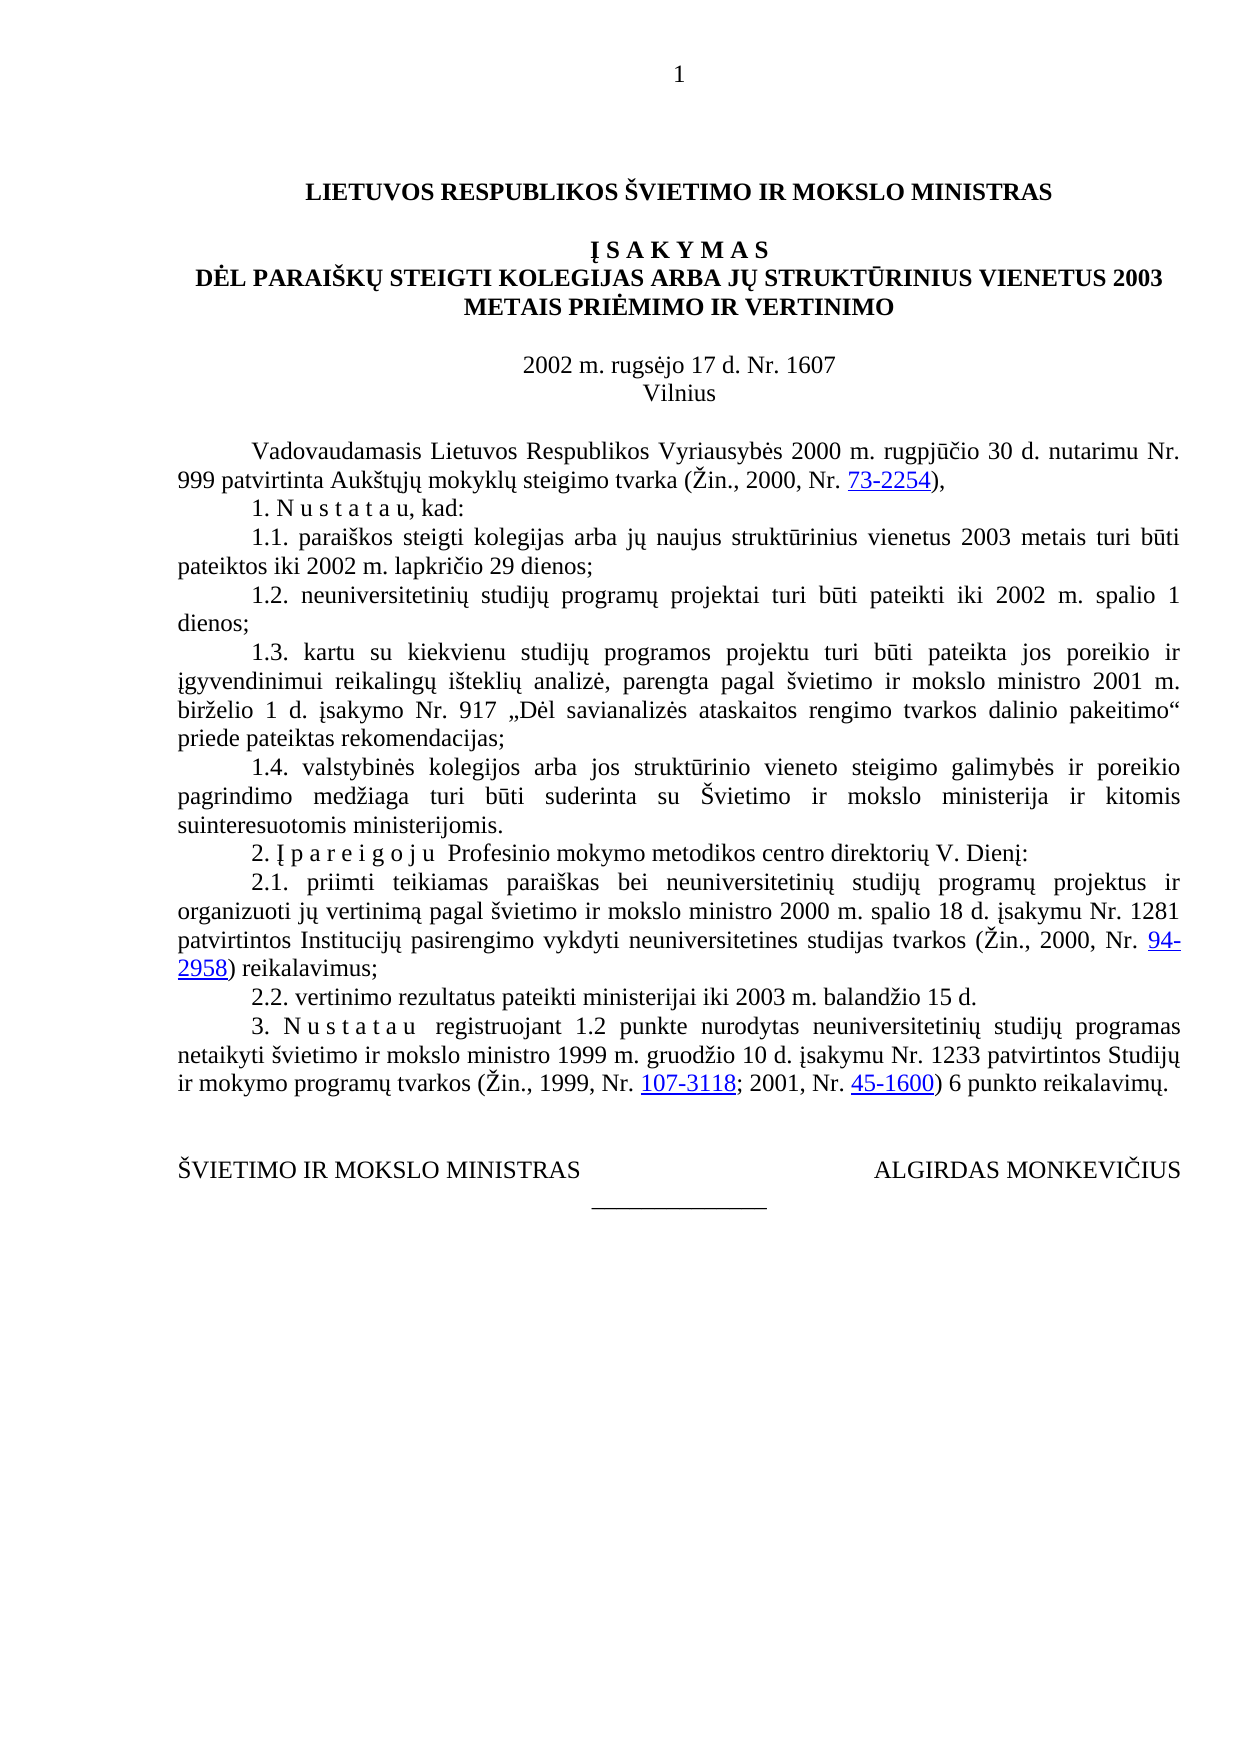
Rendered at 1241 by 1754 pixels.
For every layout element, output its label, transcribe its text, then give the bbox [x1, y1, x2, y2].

text 1.3. kartu su kiekvienu studijų programos projektu turi būti pateikta jos poreikio ir įgyvendinimui reikalingų išteklių analizė, parengta pagal švietimo ir mokslo ministro 2001 m. birželio 1 d. įsakymo Nr. 917 „Dėl savianalizės ataskaitos rengimo tvarkos dalinio pakeitimo“ priede pateiktas rekomendacijas; [177, 637, 1181, 752]
text 1. Nustatau, kad: [177, 493, 1181, 522]
text DĖL PARAIŠKŲ STEIGTI KOLEGIJAS ARBA JŲ STRUKTŪRINIUS VIENETUS 2003 METAIS PRIĖMIMO IR VERTINIMO [177, 263, 1181, 321]
text LIETUVOS RESPUBLIKOS ŠVIETIMO IR MOKSLO MINISTRAS [177, 177, 1181, 206]
text 2002 m. rugsėjo 17 d. Nr. 1607 [177, 350, 1181, 378]
text ŠVIETIMO IR MOKSLO MINISTRAS ALGIRDAS MONKEVIČIUS [177, 1155, 1181, 1183]
text Vadovaudamasis Lietuvos Respublikos Vyriausybės 2000 m. rugpjūčio 30 d. nutarimu Nr. 999 patvirtinta Aukštųjų mokyklų steigimo tvarka (Žin., 2000, Nr. 73-2254), [177, 436, 1181, 493]
text Vilnius [177, 378, 1181, 407]
text Į S A K Y M A S [177, 235, 1181, 263]
text ______________ [177, 1183, 1181, 1212]
text 1.4. valstybinės kolegijos arba jos struktūrinio vieneto steigimo galimybės ir poreikio pagrindimo medžiaga turi būti suderinta su Švietimo ir mokslo ministerija ir kitomis suinteresuotomis ministerijomis. [177, 752, 1181, 838]
text 2.2. vertinimo rezultatus pateikti ministerijai iki 2003 m. balandžio 15 d. [177, 982, 1181, 1011]
text 1.2. neuniversitetinių studijų programų projektai turi būti pateikti iki 2002 m. spalio 1 dienos; [177, 580, 1181, 637]
text 1.1. paraiškos steigti kolegijas arba jų naujus struktūrinius vienetus 2003 metais turi būti pateiktos iki 2002 m. lapkričio 29 dienos; [177, 522, 1181, 580]
text 3. Nustatau registruojant 1.2 punkte nurodytas neuniversitetinių studijų programas netaikyti švietimo ir mokslo ministro 1999 m. gruodžio 10 d. įsakymu Nr. 1233 patvirtintos Studijų ir mokymo programų tvarkos (Žin., 1999, Nr. 107-3118; 2001, Nr. 45-1600) 6 punkto reikalavimų. [177, 1011, 1181, 1097]
text 2. Įpareigoju Profesinio mokymo metodikos centro direktorių V. Dienį: [177, 838, 1181, 867]
text 2.1. priimti teikiamas paraiškas bei neuniversitetinių studijų programų projektus ir organizuoti jų vertinimą pagal švietimo ir mokslo ministro 2000 m. spalio 18 d. įsakymu Nr. 1281 patvirtintos Institucijų pasirengimo vykdyti neuniversitetines studijas tvarkos (Žin., 2000, Nr. 94-2958) reikalavimus; [177, 867, 1181, 982]
